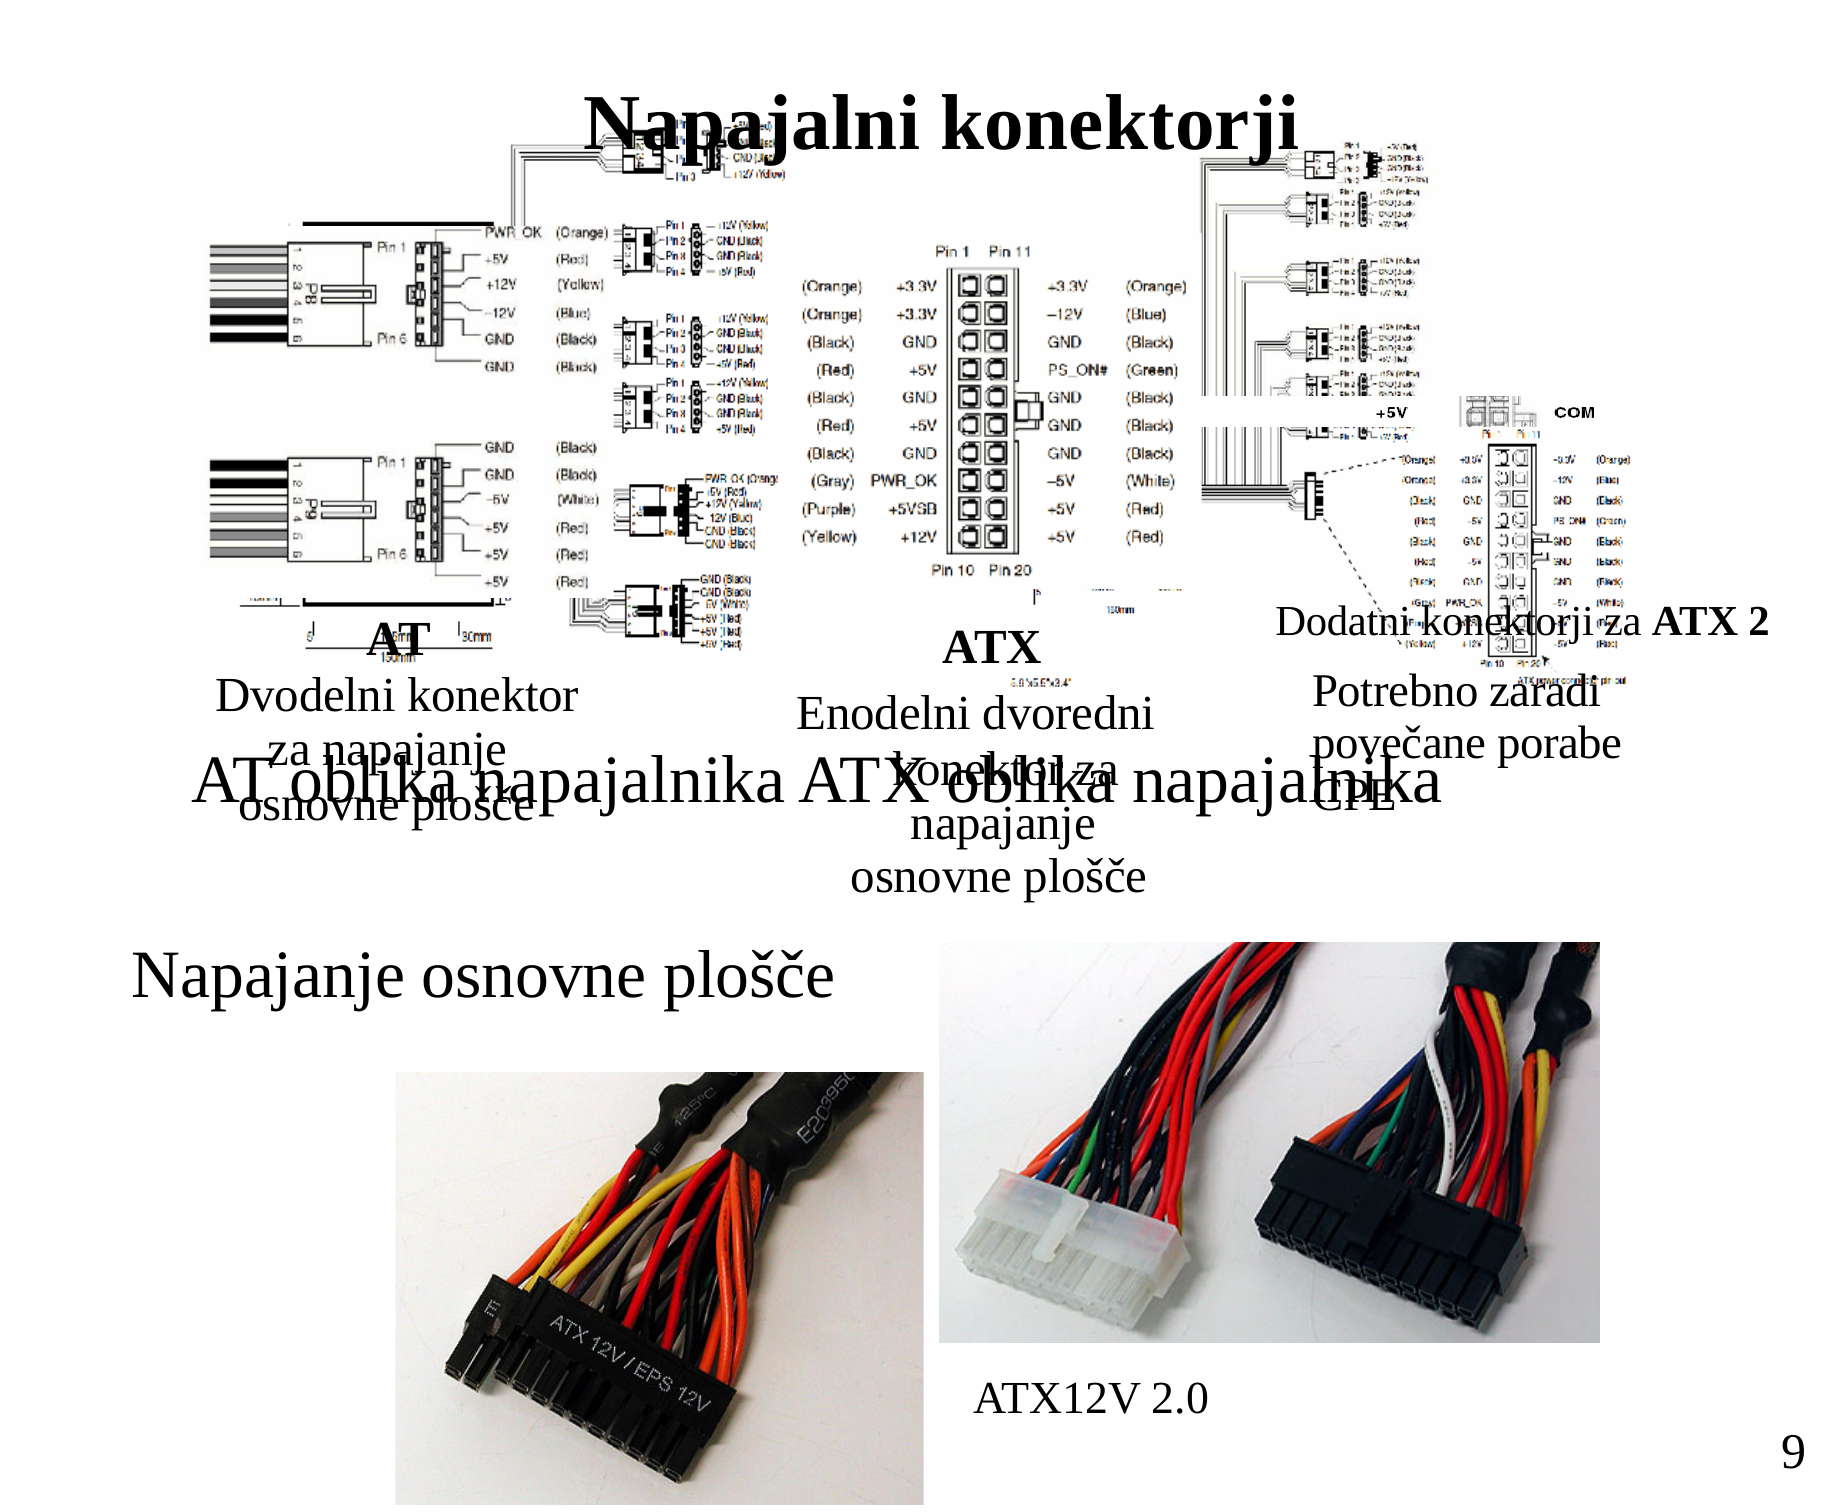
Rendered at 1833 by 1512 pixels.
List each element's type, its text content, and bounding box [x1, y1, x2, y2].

text osnovne plošče [238, 777, 792, 831]
text AT [366, 612, 543, 666]
text Napajalni konektorji [584, 79, 1699, 166]
text konektor za [892, 742, 1328, 796]
text napajanje [911, 796, 1304, 849]
text Dodatni konektorji za ATX 2 [1275, 598, 1800, 645]
text AT oblika napajalnika ATX oblika napajalnika [191, 742, 267, 817]
text ATX [933, 620, 1153, 674]
text Napajanje osnovne plošče [131, 937, 902, 1012]
picture [939, 942, 1600, 1343]
picture [181, 105, 1643, 694]
text Potrebno zaradi [1312, 664, 1830, 716]
text Enodelni dvoredni [797, 686, 1198, 740]
text osnovne plošče [851, 849, 1405, 903]
text AT oblika napajalnika ATX oblika napajalnika [732, 742, 911, 817]
picture [395, 1072, 924, 1505]
text povečane porabe [1312, 716, 1830, 768]
text ATX12V 2.0 [973, 1373, 1596, 1423]
text Dvodelni konektor [215, 667, 835, 722]
text za napajanje [267, 721, 732, 776]
text CPE [1312, 768, 1830, 820]
